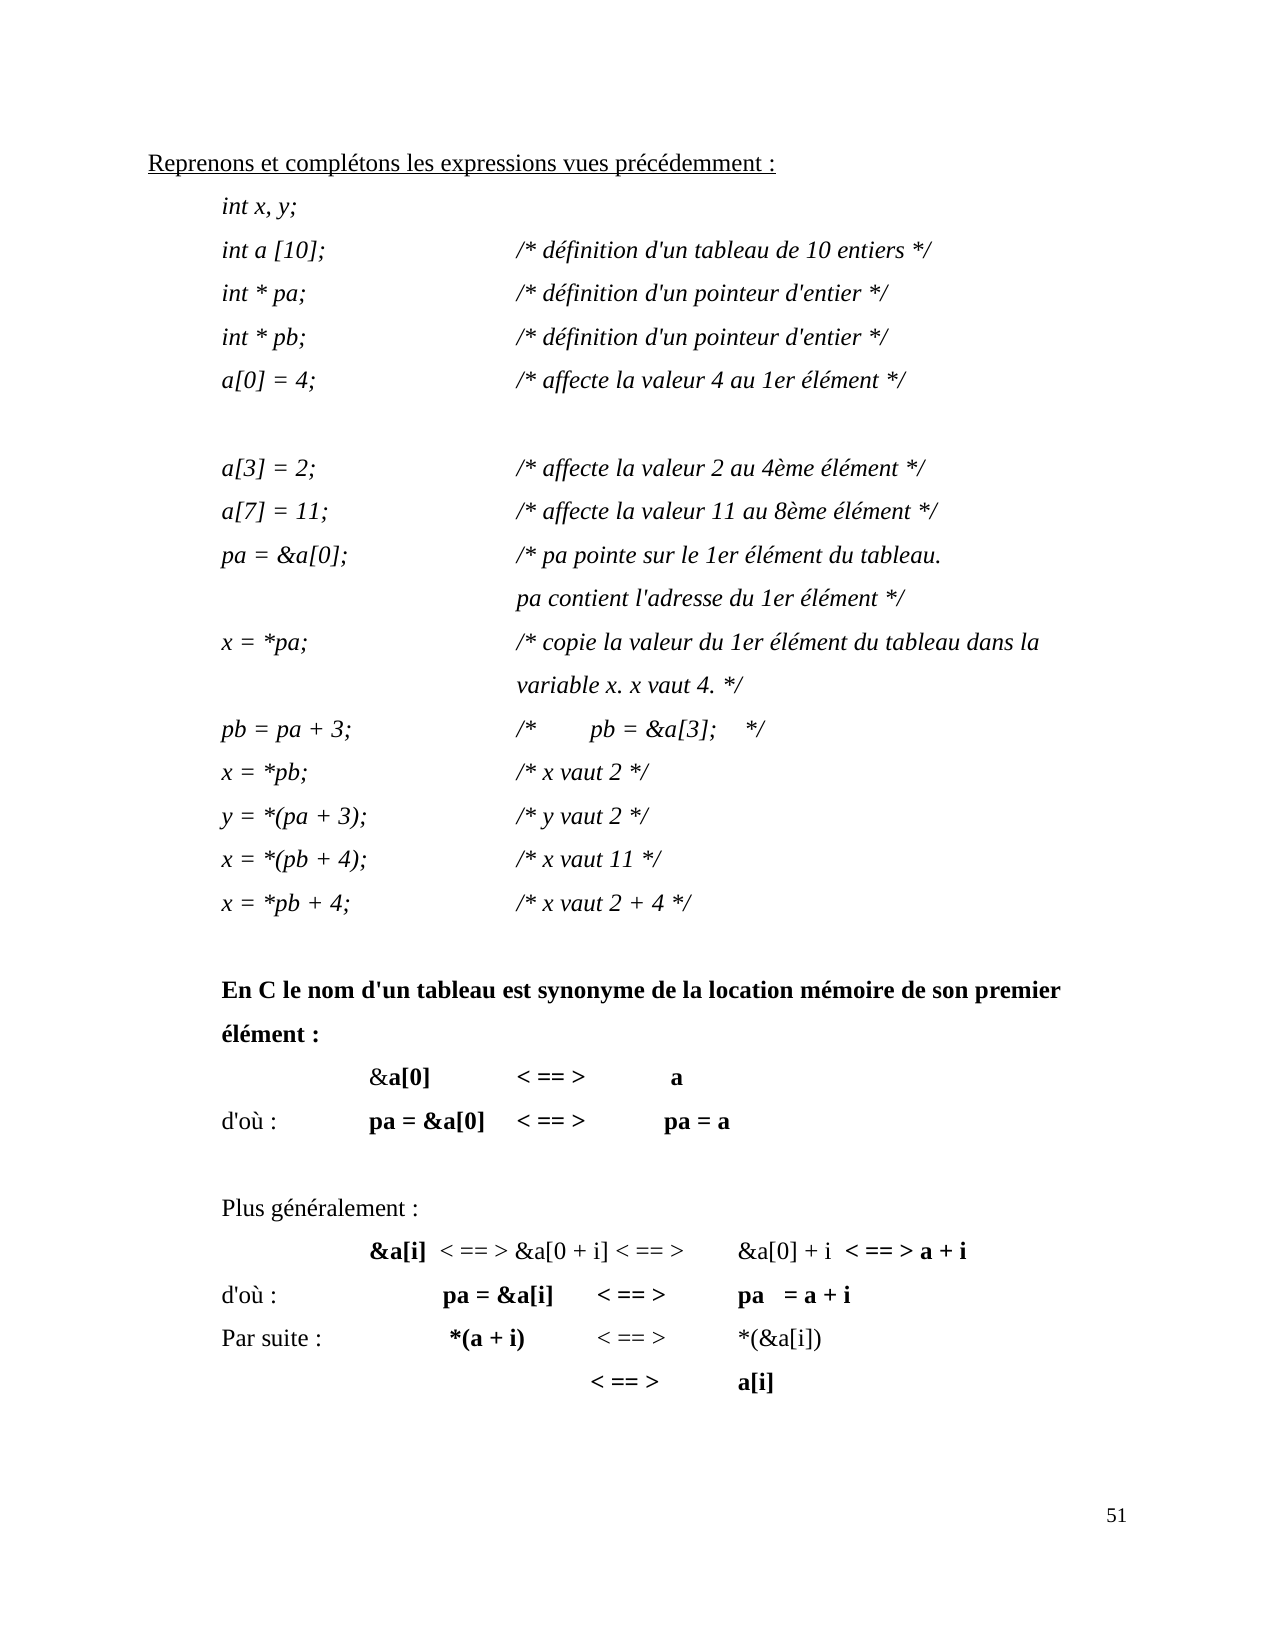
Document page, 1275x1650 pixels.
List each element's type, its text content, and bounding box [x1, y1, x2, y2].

text x = *pa; /* copie la valeur du 1er élément du tableau dans la [148, 627, 1127, 656]
text &a[0] < == > a [148, 1062, 1127, 1091]
text Reprenons et complétons les expressions vues précédemment : [148, 148, 1127, 177]
text < == > a[i] [443, 1367, 1127, 1396]
text int * pb; /* définition d'un pointeur d'entier */ [148, 322, 1127, 351]
text pb = pa + 3; /* pb = &a[3]; */ [148, 714, 1127, 743]
text variable x. x vaut 4. */ [443, 670, 1127, 699]
text a[3] = 2; /* affecte la valeur 2 au 4ème élément */ [148, 452, 1127, 481]
text a[7] = 11; /* affecte la valeur 11 au 8ème élément */ [148, 496, 1127, 525]
text x = *pb + 4; /* x vaut 2 + 4 */ [148, 888, 1127, 917]
text Par suite : *(a + i) < == > *(&a[i]) [148, 1323, 1127, 1352]
text En C le nom d'un tableau est synonyme de la location mémoire de son premier élément : [148, 975, 1127, 1047]
text x = *pb; /* x vaut 2 */ [148, 757, 1127, 786]
text int x, y; [148, 191, 1127, 220]
text y = *(pa + 3); /* y vaut 2 */ [148, 801, 1127, 830]
text a[0] = 4; /* affecte la valeur 4 au 1er élément */ [148, 365, 1127, 394]
text Plus généralement : [148, 1193, 1127, 1222]
text d'où : pa = &a[0] < == > pa = a [148, 1106, 1127, 1134]
text &a[i] < == > &a[0 + i] < == > &a[0] + i < == > a + i [295, 1236, 1127, 1265]
text int a [10]; /* définition d'un tableau de 10 entiers */ [148, 235, 1127, 264]
text d'où : pa = &a[i] < == > pa = a + i [148, 1280, 1127, 1309]
text int * pa; /* définition d'un pointeur d'entier */ [148, 278, 1127, 307]
text x = *(pb + 4); /* x vaut 11 */ [148, 844, 1127, 873]
text pa = &a[0]; /* pa pointe sur le 1er élément du tableau. pa contient l'adresse du 1er élément */ [148, 539, 1127, 612]
